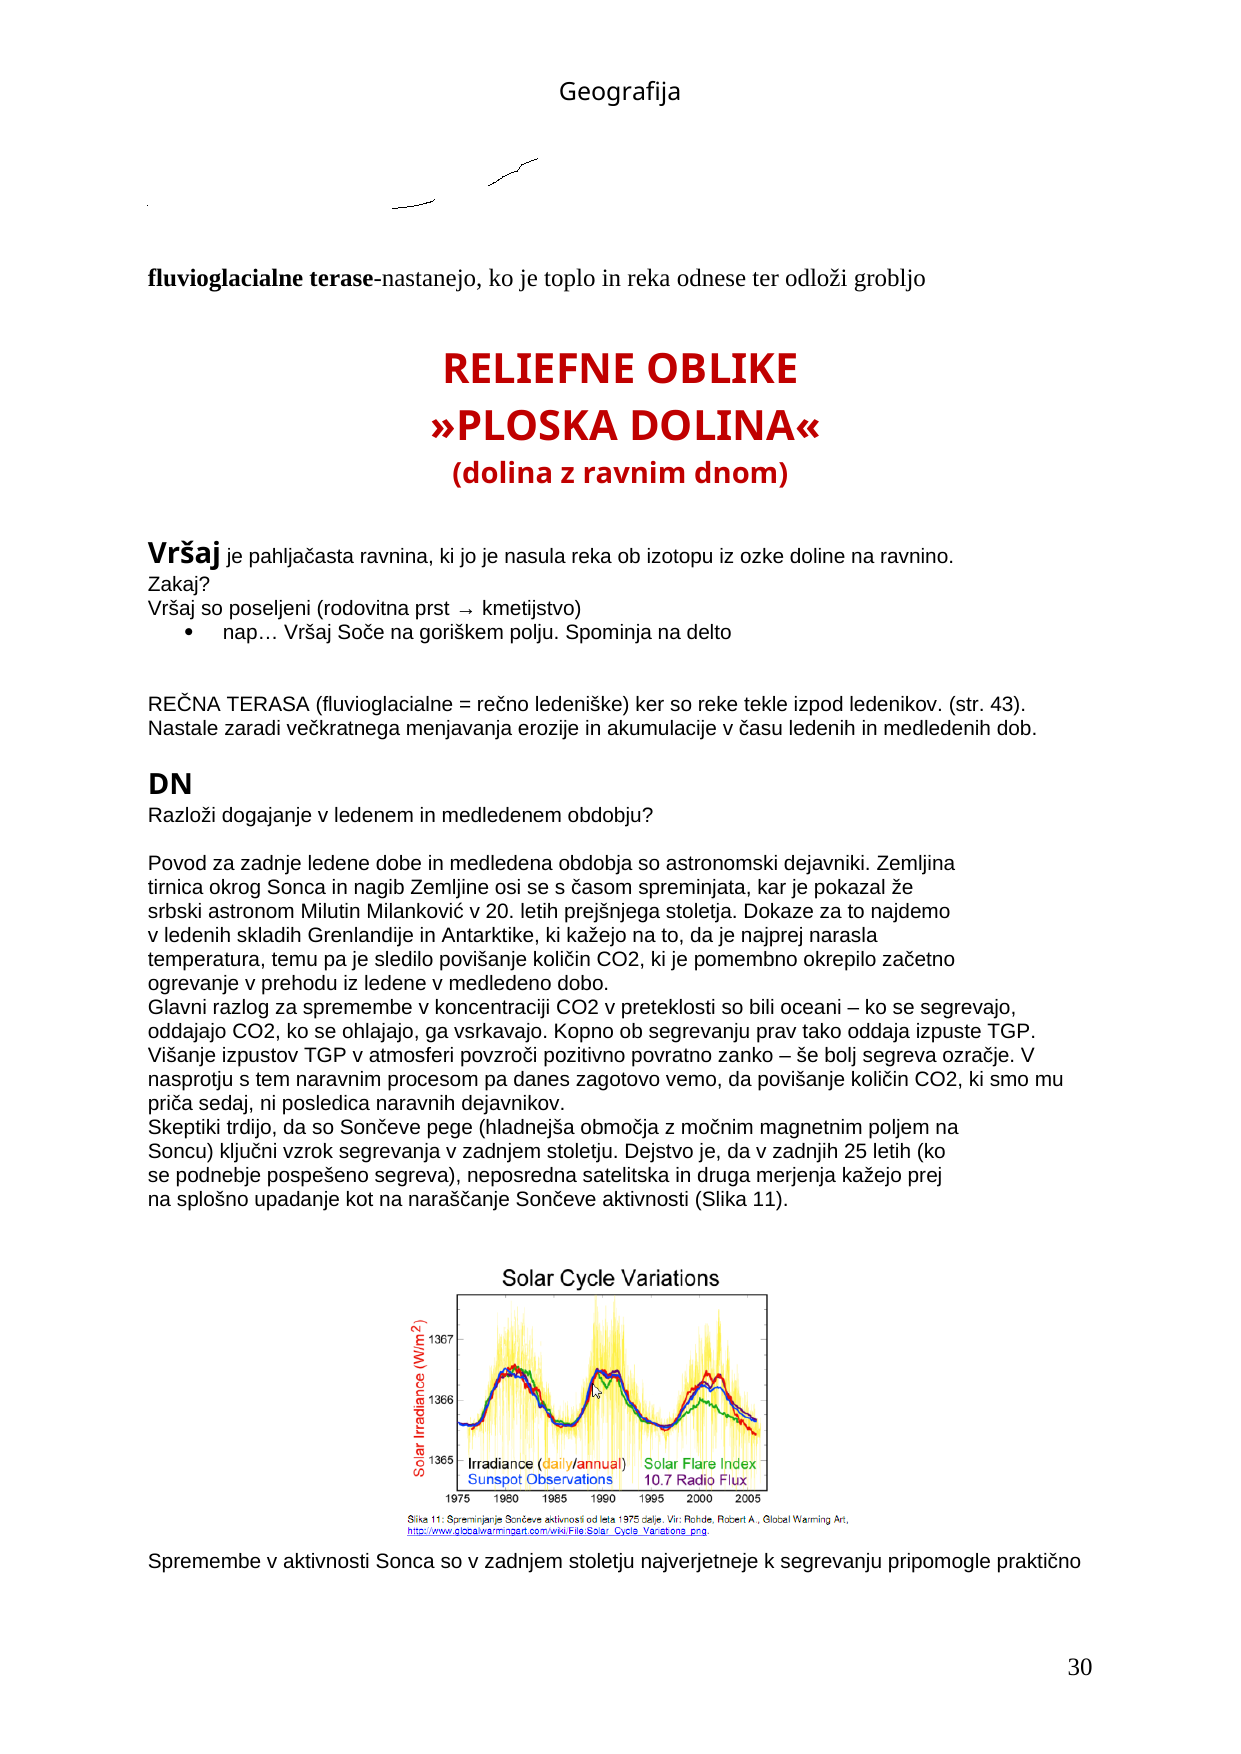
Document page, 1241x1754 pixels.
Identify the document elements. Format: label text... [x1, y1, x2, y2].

text RELIEFNE OBLIKE [148, 339, 1093, 396]
text (dolina z ravnim dnom) [148, 453, 1093, 492]
text Vršaj so poseljeni (rodovitna prst → kmetijstvo) [148, 596, 1093, 620]
text Povod za zadnje ledene dobe in medledena obdobja so astronomski dejavniki. Zemljina [148, 851, 1093, 875]
text Glavni razlog za spremembe v koncentraciji CO2 v preteklosti so bili oceani – ko se segrevajo, oddajajo CO2, ko se ohlajajo, ga vsrkavajo. Kopno ob segrevanju prav tako oddaja izpuste TGP. Višanje izpustov TGP v atmosferi povzroči pozitivno povratno zanko – še bolj segreva ozračje. V [148, 995, 1093, 1067]
picture [384, 1234, 857, 1549]
text temperatura, temu pa je sledilo povišanje količin CO2, ki je pomembno okrepilo začetno [148, 947, 1093, 971]
text Vršaj je pahljačasta ravnina, ki jo je nasula reka ob izotopu iz ozke doline na ravnino. [148, 532, 1093, 572]
text »PLOSKA DOLINA« [148, 396, 1093, 453]
text srbski astronom Milutin Milanković v 20. letih prejšnjega stoletja. Dokaze za to najdemo [148, 899, 1093, 923]
text Zakaj? [148, 572, 1093, 596]
text v ledenih skladih Grenlandije in Antarktike, ki kažejo na to, da je najprej narasla [148, 923, 1093, 947]
text ogrevanje v prehodu iz ledene v medledeno dobo. [148, 971, 1093, 995]
text Skeptiki trdijo, da so Sončeve pege (hladnejša območja z močnim magnetnim poljem na [148, 1115, 1093, 1139]
text Razloži dogajanje v ledenem in medledenem obdobju? [148, 803, 1093, 827]
list nap… Vršaj Soče na goriškem polju. Spominja na delto [185, 620, 1093, 644]
text DN [148, 764, 1093, 803]
text se podnebje pospešeno segreva), neposredna satelitska in druga merjenja kažejo prej [148, 1163, 1093, 1187]
text tirnica okrog Sonca in nagib Zemljine osi se s časom spreminjata, kar je pokazal že [148, 875, 1093, 899]
text Spremembe v aktivnosti Sonca so v zadnjem stoletju najverjetneje k segrevanju pripomogle praktično [148, 1549, 1093, 1573]
text fluvioglacialne terase-nastanejo, ko je toplo in reka odnese ter odloži grobljo [148, 263, 1093, 291]
text REČNA TERASA (fluvioglacialne = rečno ledeniške) ker so reke tekle izpod ledenikov. (str. 43). Nastale zaradi večkratnega menjavanja erozije in akumulacije v času ledenih in medledenih dob. [148, 692, 1093, 740]
text nasprotju s tem naravnim procesom pa danes zagotovo vemo, da povišanje količin CO2, ki smo mu priča sedaj, ni posledica naravnih dejavnikov. [148, 1067, 1093, 1115]
text Soncu) ključni vzrok segrevanja v zadnjem stoletju. Dejstvo je, da v zadnjih 25 letih (ko [148, 1139, 1093, 1163]
text na splošno upadanje kot na naraščanje Sončeve aktivnosti (Slika 11). [148, 1187, 1093, 1211]
